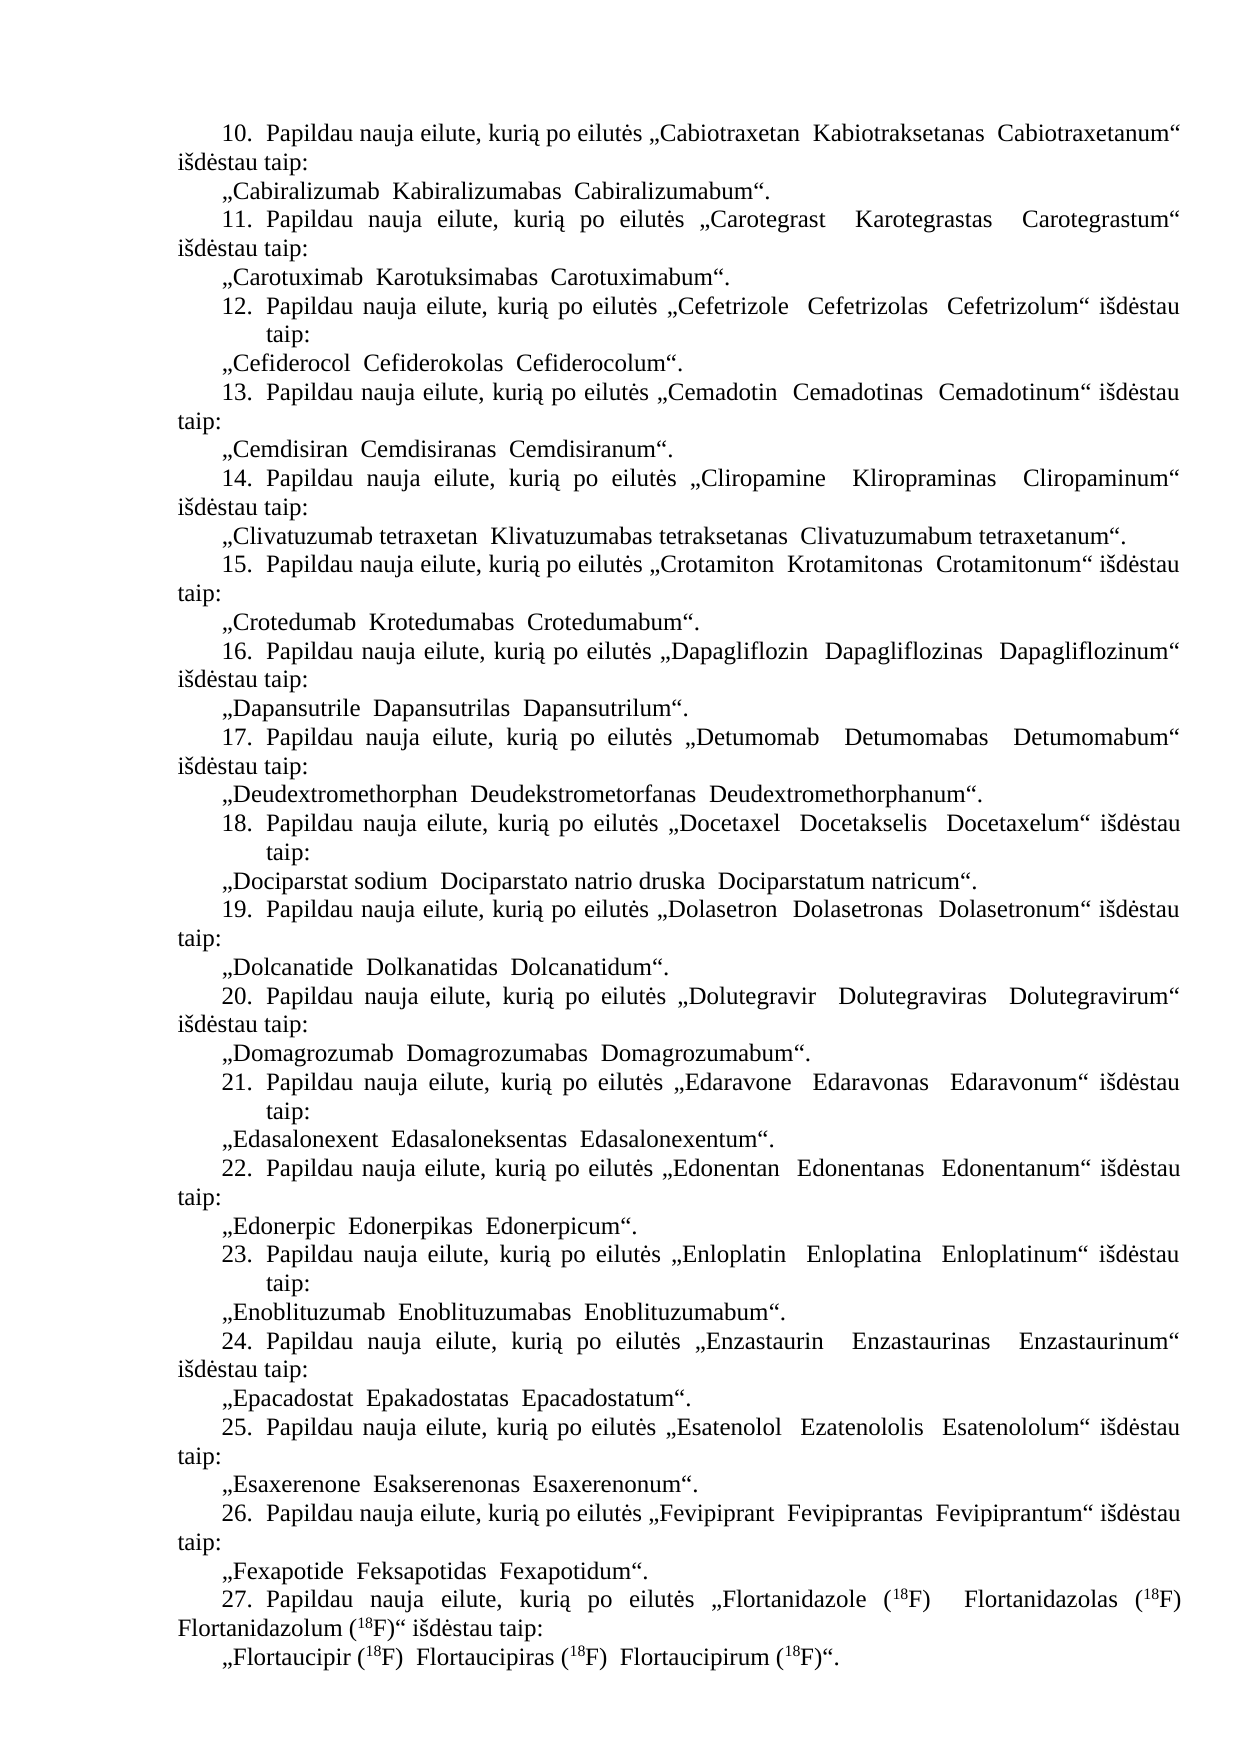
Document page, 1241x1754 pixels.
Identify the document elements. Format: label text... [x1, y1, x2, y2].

text „Crotedumab Krotedumabas Crotedumabum“. [177, 607, 1181, 636]
text „Dapansutrile Dapansutrilas Dapansutrilum“. [177, 693, 1181, 722]
text 14. Papildau nauja eilute, kurią po eilutės „Cliropamine Kliropraminas Cliropaminum“ išdėstau taip: [177, 463, 1181, 521]
text „Edonerpic Edonerpikas Edonerpicum“. [177, 1211, 1181, 1239]
text „Fexapotide Feksapotidas Fexapotidum“. [177, 1556, 1181, 1584]
text „Domagrozumab Domagrozumabas Domagrozumabum“. [177, 1038, 1181, 1067]
text 20. Papildau nauja eilute, kurią po eilutės „Dolutegravir Dolutegraviras Dolutegravirum“ išdėstau taip: [177, 981, 1181, 1038]
text 23. Papildau nauja eilute, kurią po eilutės „Enloplatin Enloplatina Enloplatinum“ išdėstau taip: [221, 1239, 1181, 1297]
text „Dociparstat sodium Dociparstato natrio druska Dociparstatum natricum“. [177, 866, 1181, 894]
text 27. Papildau nauja eilute, kurią po eilutės „Flortanidazole (18F) Flortanidazolas (18F) Flortanidazolum (18F)“ išdėstau taip: [177, 1584, 1181, 1642]
text „Deudextromethorphan Deudekstrometorfanas Deudextromethorphanum“. [177, 779, 1181, 808]
text 26. Papildau nauja eilute, kurią po eilutės „Fevipiprant Fevipiprantas Fevipiprantum“ išdėstau taip: [177, 1498, 1181, 1556]
text 10. Papildau nauja eilute, kurią po eilutės „Cabiotraxetan Kabiotraksetanas Cabiotraxetanum“ išdėstau taip: [177, 118, 1181, 176]
text „Edasalonexent Edasaloneksentas Edasalonexentum“. [177, 1124, 1181, 1153]
text „Esaxerenone Esakserenonas Esaxerenonum“. [177, 1469, 1181, 1498]
text 19. Papildau nauja eilute, kurią po eilutės „Dolasetron Dolasetronas Dolasetronum“ išdėstau taip: [177, 894, 1181, 952]
text 21. Papildau nauja eilute, kurią po eilutės „Edaravone Edaravonas Edaravonum“ išdėstau taip: [221, 1067, 1181, 1124]
text „Clivatuzumab tetraxetan Klivatuzumabas tetraksetanas Clivatuzumabum tetraxetanum“. [177, 521, 1181, 549]
text 25. Papildau nauja eilute, kurią po eilutės „Esatenolol Ezatenololis Esatenololum“ išdėstau taip: [177, 1412, 1181, 1469]
text „Carotuximab Karotuksimabas Carotuximabum“. [177, 262, 1181, 291]
text 12. Papildau nauja eilute, kurią po eilutės „Cefetrizole Cefetrizolas Cefetrizolum“ išdėstau taip: [221, 291, 1181, 348]
text 24. Papildau nauja eilute, kurią po eilutės „Enzastaurin Enzastaurinas Enzastaurinum“ išdėstau taip: [177, 1326, 1181, 1383]
text „Dolcanatide Dolkanatidas Dolcanatidum“. [177, 952, 1181, 981]
text 15. Papildau nauja eilute, kurią po eilutės „Crotamiton Krotamitonas Crotamitonum“ išdėstau taip: [177, 549, 1181, 607]
text 17. Papildau nauja eilute, kurią po eilutės „Detumomab Detumomabas Detumomabum“ išdėstau taip: [177, 722, 1181, 779]
text 18. Papildau nauja eilute, kurią po eilutės „Docetaxel Docetakselis Docetaxelum“ išdėstau taip: [221, 808, 1181, 866]
text „Flortaucipir (18F) Flortaucipiras (18F) Flortaucipirum (18F)“. [177, 1642, 1181, 1671]
text 16. Papildau nauja eilute, kurią po eilutės „Dapagliflozin Dapagliflozinas Dapagliflozinum“ išdėstau taip: [177, 636, 1181, 693]
text 13. Papildau nauja eilute, kurią po eilutės „Cemadotin Cemadotinas Cemadotinum“ išdėstau taip: [177, 377, 1181, 434]
text „Cabiralizumab Kabiralizumabas Cabiralizumabum“. [177, 176, 1181, 204]
text 22. Papildau nauja eilute, kurią po eilutės „Edonentan Edonentanas Edonentanum“ išdėstau taip: [177, 1153, 1181, 1211]
text „Cemdisiran Cemdisiranas Cemdisiranum“. [177, 434, 1181, 463]
text „Cefiderocol Cefiderokolas Cefiderocolum“. [177, 348, 1181, 377]
text 11. Papildau nauja eilute, kurią po eilutės „Carotegrast Karotegrastas Carotegrastum“ išdėstau taip: [177, 204, 1181, 262]
text „Epacadostat Epakadostatas Epacadostatum“. [177, 1383, 1181, 1412]
text „Enoblituzumab Enoblituzumabas Enoblituzumabum“. [177, 1297, 1181, 1326]
